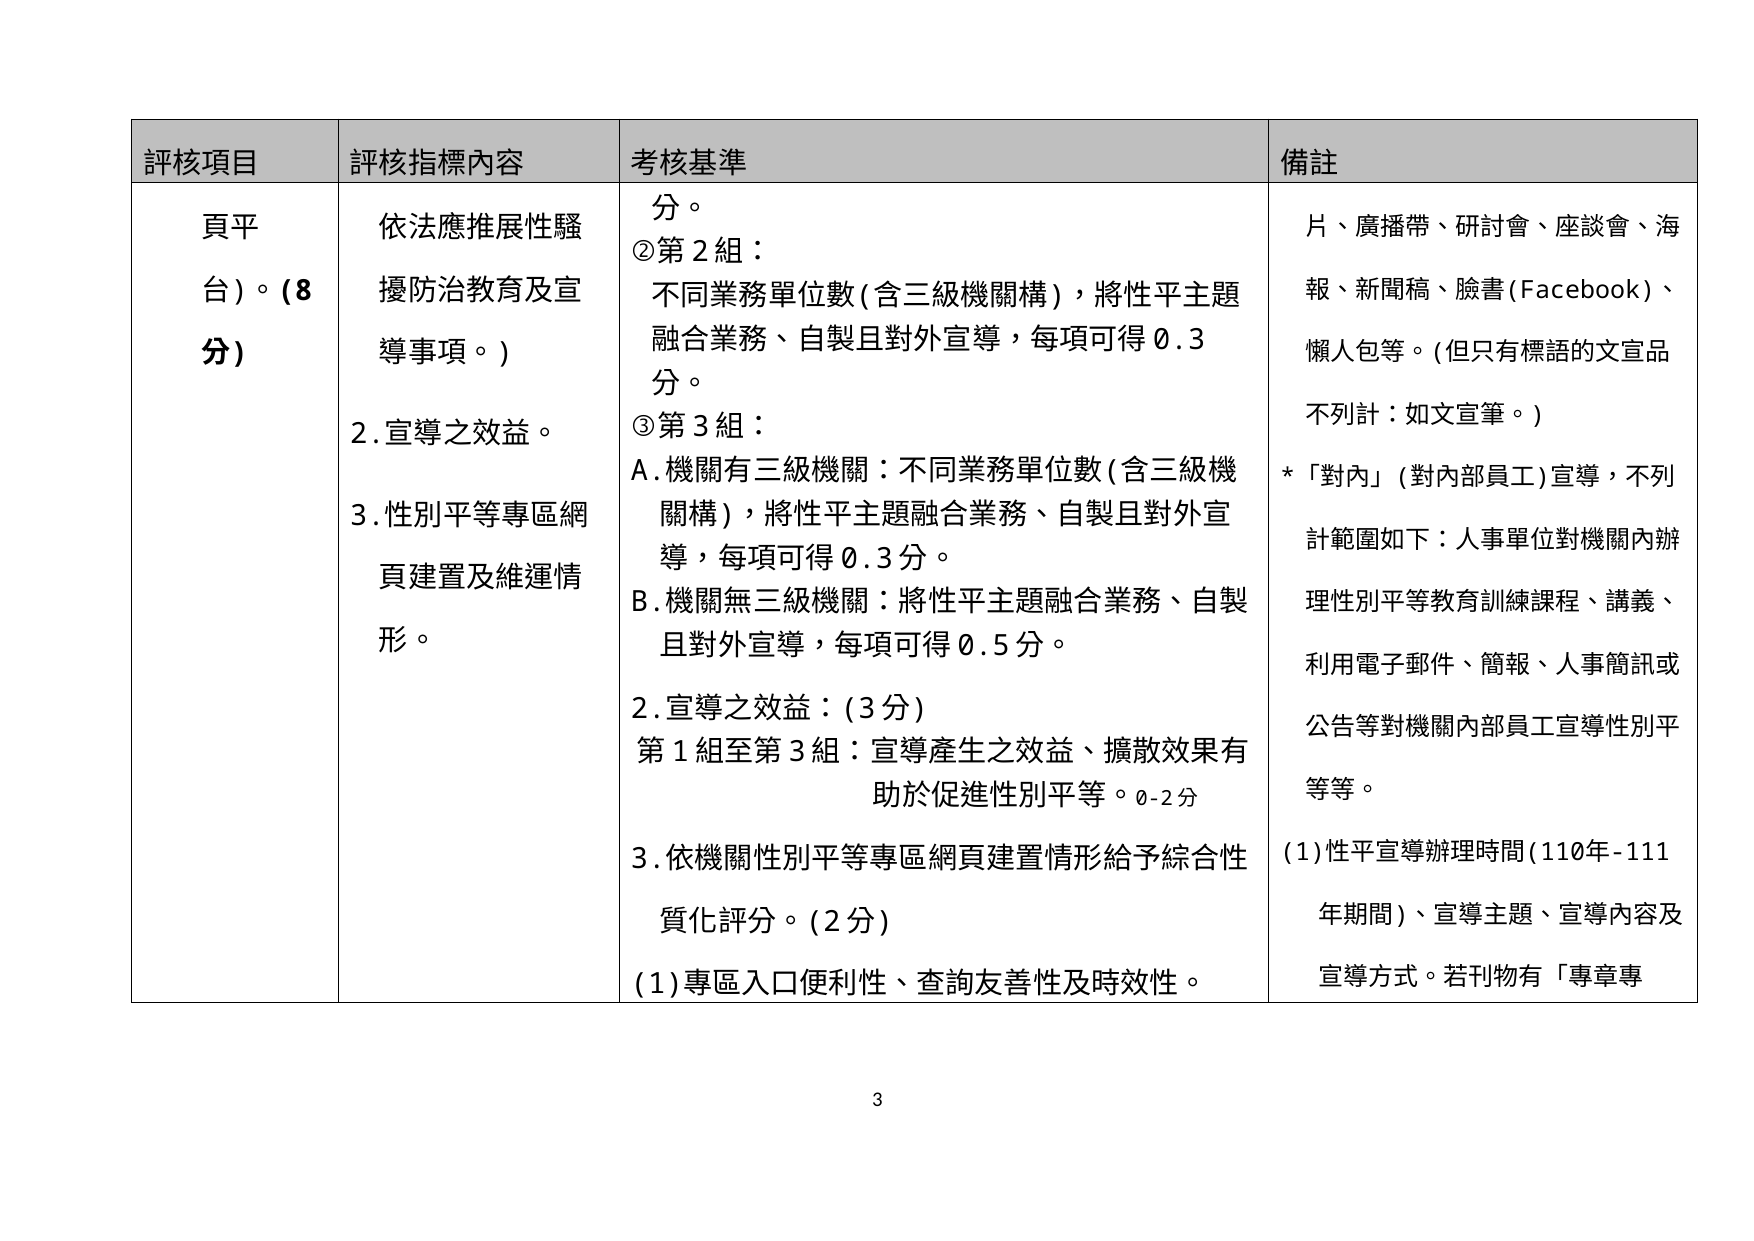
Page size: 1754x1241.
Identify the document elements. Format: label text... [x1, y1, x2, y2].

table_header 考核基準 [620, 120, 1268, 182]
table_header 評核項目 [132, 120, 338, 182]
table_header 評核指標內容 [339, 120, 619, 182]
table_cell 頁平台)。(8分) [132, 183, 338, 1002]
table_cell 分。 第2組： 不同業務單位數(含三級機關構)，將性平主題融合業務、自製且對外宣導，每項可得0.3分。 第3組： A.機關有三級機關：不同業務單位數(含三級機關構)，將性平主題融合業務、自製且對外宣導，每項可得0.3分。 B.機關無三級機關：將性平主題融合業務、自製且對外宣導，每項可得0.5分。 2.宣導之效益：(3分) 第1組至第3組：宣導產生之效益、擴散效果有助於促進性別平等。0-2分 3.依機關性別平等專區網頁建置情形給予綜合性質化評分。(2分) (1)專區入口便利性、查詢友善性及時效性。 [620, 183, 1268, 1002]
table_cell 依法應推展性騷擾防治教育及宣導事項。) 2.宣導之效益。 3.性別平等專區網頁建置及維運情形。 [339, 183, 619, 1002]
table_header 備註 [1269, 120, 1697, 182]
table_cell 片、廣播帶、研討會、座談會、海報、新聞稿、臉書(Facebook)、懶人包等。(但只有標語的文宣品不列計：如文宣筆。) *「對內」(對內部員工)宣導，不列計範圍如下：人事單位對機關內辦理性別平等教育訓練課程、講義、利用電子郵件、簡報、人事簡訊或公告等對機關內部員工宣導性別平等等。 (1)性平宣導辦理時間(110年-111年期間)、宣導主題、宣導內容及宣導方式。若刊物有「專章專 [1269, 183, 1697, 1002]
